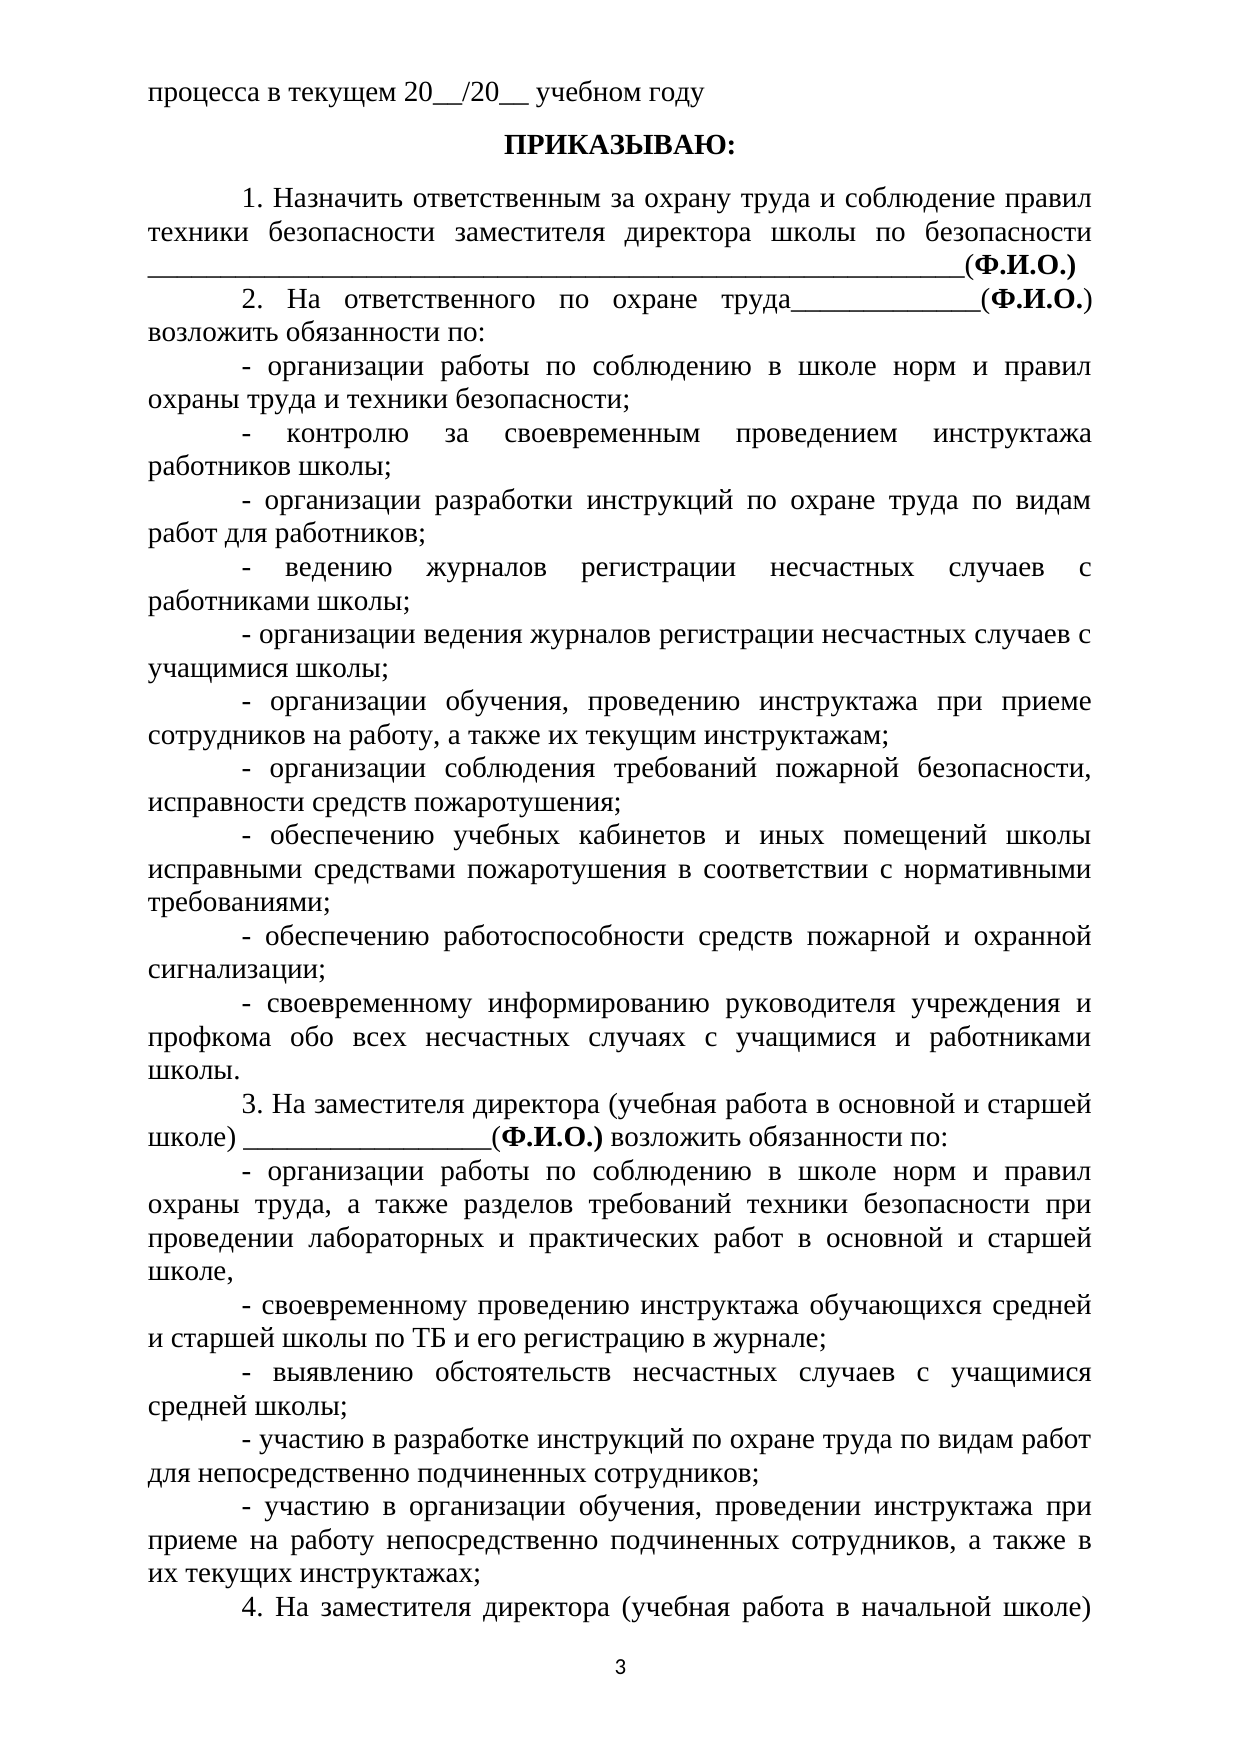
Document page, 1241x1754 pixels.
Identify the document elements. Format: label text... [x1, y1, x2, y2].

text - организации работы по соблюдению в школе норм и правил охраны труда и техники безопасности; [148, 348, 1092, 415]
text - своевременному проведению инструктажа обучающихся средней и старшей школы по ТБ и его регистрацию в журнале; [148, 1287, 1092, 1354]
text - контролю за своевременным проведением инструктажа работников школы; [148, 415, 1092, 482]
text - обеспечению работоспособности средств пожарной и охранной сигнализации; [148, 918, 1092, 985]
text - выявлению обстоятельств несчастных случаев с учащимися средней школы; [148, 1354, 1092, 1421]
text - ведению журналов регистрации несчастных случаев с работниками школы; [148, 549, 1092, 616]
text процесса в текущем 20__/20__ учебном году [148, 74, 1092, 107]
text - организации ведения журналов регистрации несчастных случаев с учащимися школы; [148, 616, 1092, 683]
text 3. На заместителя директора (учебная работа в основной и старшей школе) _________________(Ф.И.О.) возложить обязанности по: [148, 1086, 1092, 1153]
text 1. Назначить ответственным за охрану труда и соблюдение правил техники безопасности заместителя директора школы по безопасности ________________________________________________________(Ф.И.О.) [148, 180, 1092, 281]
text - организации обучения, проведению инструктажа при приеме сотрудников на работу, а также их текущим инструктажам; [148, 683, 1092, 750]
text - организации разработки инструкций по охране труда по видам работ для работников; [148, 482, 1092, 549]
text - участию в разработке инструкций по охране труда по видам работ для непосредственно подчиненных сотрудников; [148, 1421, 1092, 1488]
text - обеспечению учебных кабинетов и иных помещений школы исправными средствами пожаротушения в соответствии с нормативными требованиями; [148, 817, 1092, 918]
text 2. На ответственного по охране труда_____________(Ф.И.О.) возложить обязанности по: [148, 281, 1092, 348]
text - своевременному информированию руководителя учреждения и профкома обо всех несчастных случаях с учащимися и работниками школы. [148, 985, 1092, 1086]
text - организации соблюдения требований пожарной безопасности, исправности средств пожаротушения; [148, 750, 1092, 817]
text - организации работы по соблюдению в школе норм и правил охраны труда, а также разделов требований техники безопасности при проведении лабораторных и практических работ в основной и старшей школе, [148, 1153, 1092, 1287]
text ПРИКАЗЫВАЮ: [148, 127, 1092, 161]
text 4. На заместителя директора (учебная работа в начальной школе) [148, 1589, 1092, 1622]
text - участию в организации обучения, проведении инструктажа при приеме на работу непосредственно подчиненных сотрудников, а также в их текущих инструктажах; [148, 1488, 1092, 1589]
